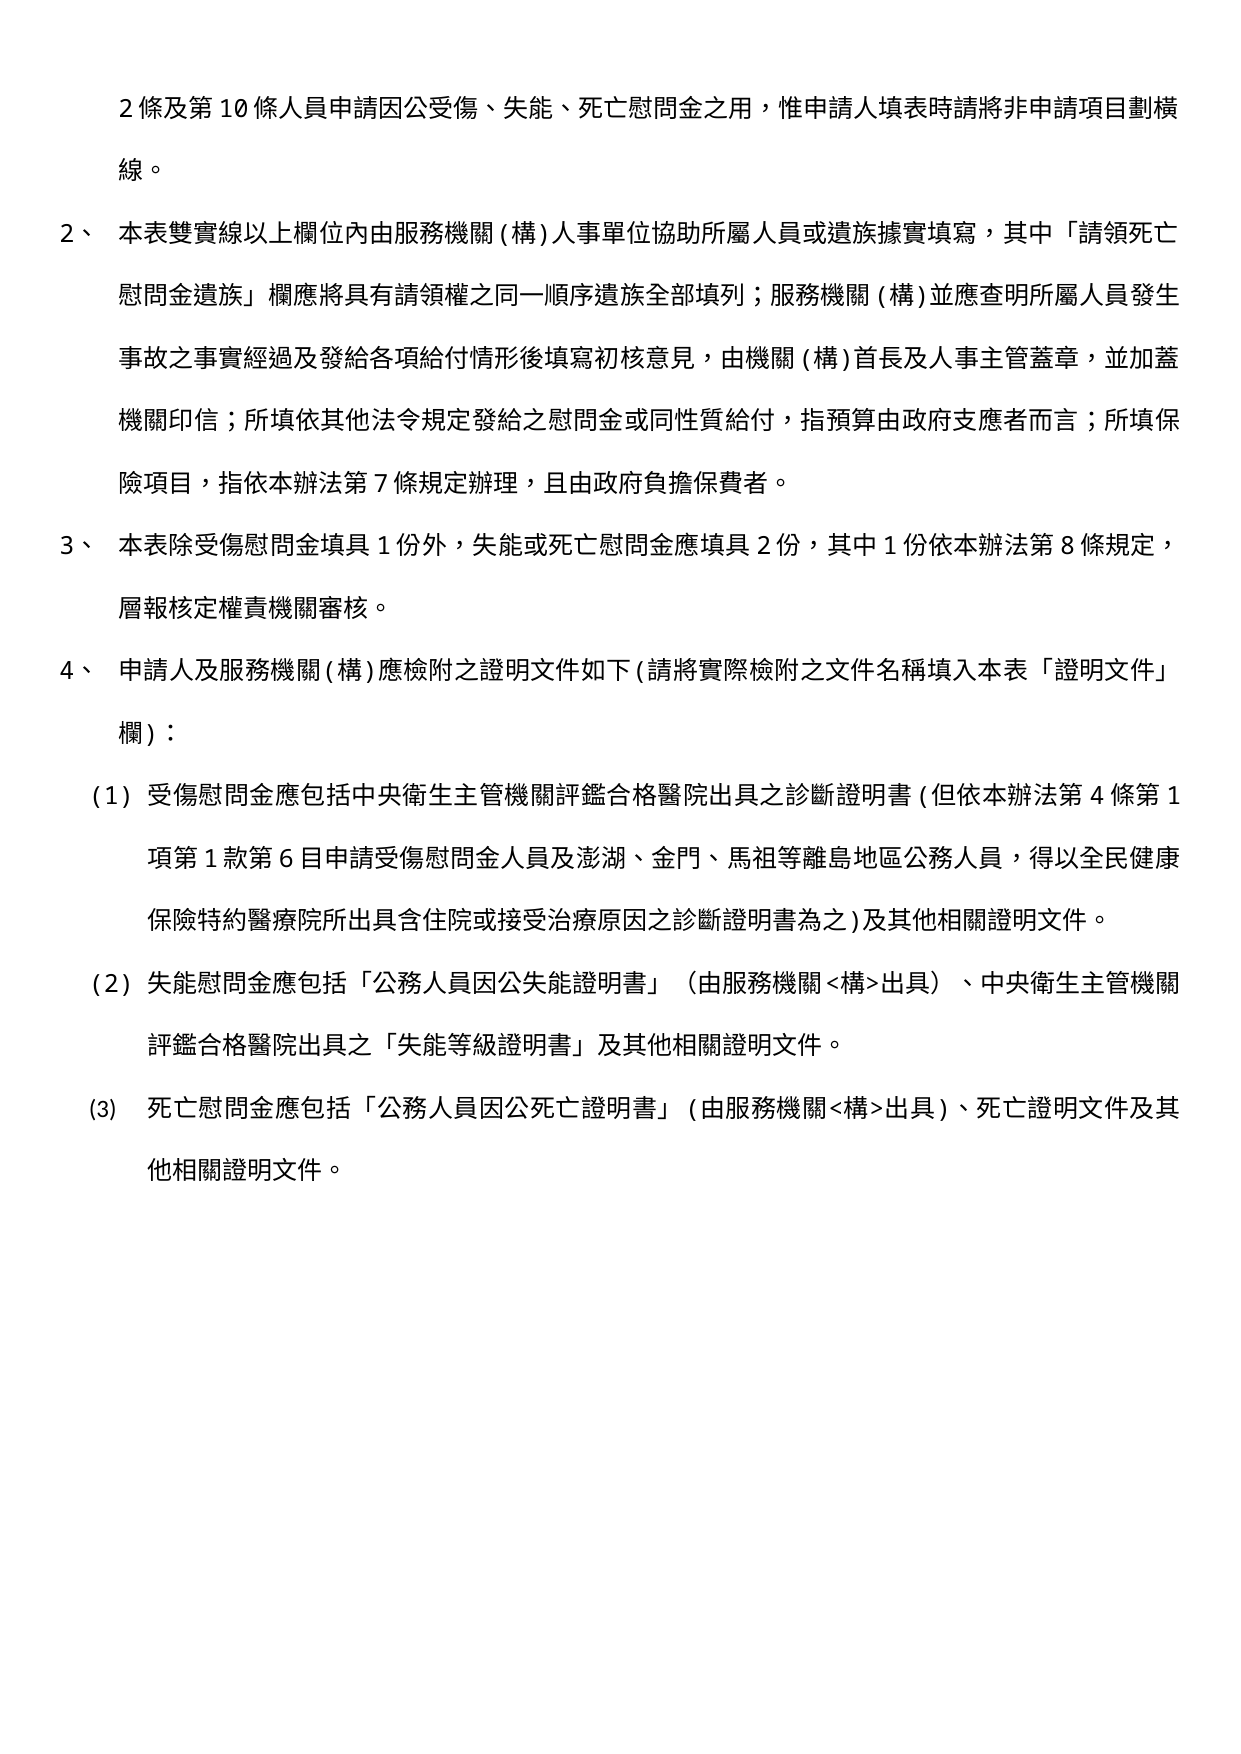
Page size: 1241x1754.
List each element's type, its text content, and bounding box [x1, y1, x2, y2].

list 本表雙實線以上欄位內由服務機關(構)人事單位協助所屬人員或遺族據實填寫，其中「請領死亡慰問金遺族」欄應將具有請領權之同一順序遺族全部填列；服務機關(構)並應查明所屬人員發生事故之事實經過及發給各項給付情形後填寫初核意見，由機關(構)首長及人事主管蓋章，並加蓋機關印信；所填依其他法令規定發給之慰問金或同性質給付，指預算由政府支應者而言；所填保險項目，指依本辦法第7條規定辦理，且由政府負擔保費者。 [59, 189, 1181, 502]
list 申請人及服務機關(構)應檢附之證明文件如下(請將實際檢附之文件名稱填入本表「證明文件」欄)： [59, 627, 1181, 752]
list 死亡慰問金應包括「公務人員因公死亡證明書」(由服務機關<構>出具)、死亡證明文件及其他相關證明文件。 [89, 1064, 1181, 1189]
list 失能慰問金應包括「公務人員因公失能證明書」（由服務機關<構>出具）、中央衛生主管機關評鑑合格醫院出具之「失能等級證明書」及其他相關證明文件。 [89, 939, 1181, 1064]
list 2條及第10條人員申請因公受傷、失能、死亡慰問金之用，惟申請人填表時請將非申請項目劃橫線。 [59, 64, 1181, 189]
list 受傷慰問金應包括中央衛生主管機關評鑑合格醫院出具之診斷證明書(但依本辦法第4條第1項第1款第6目申請受傷慰問金人員及澎湖、金門、馬祖等離島地區公務人員，得以全民健康保險特約醫療院所出具含住院或接受治療原因之診斷證明書為之)及其他相關證明文件。 [89, 752, 1181, 939]
list 本表除受傷慰問金填具1份外，失能或死亡慰問金應填具2份，其中1份依本辦法第8條規定，層報核定權責機關審核。 [59, 502, 1181, 627]
